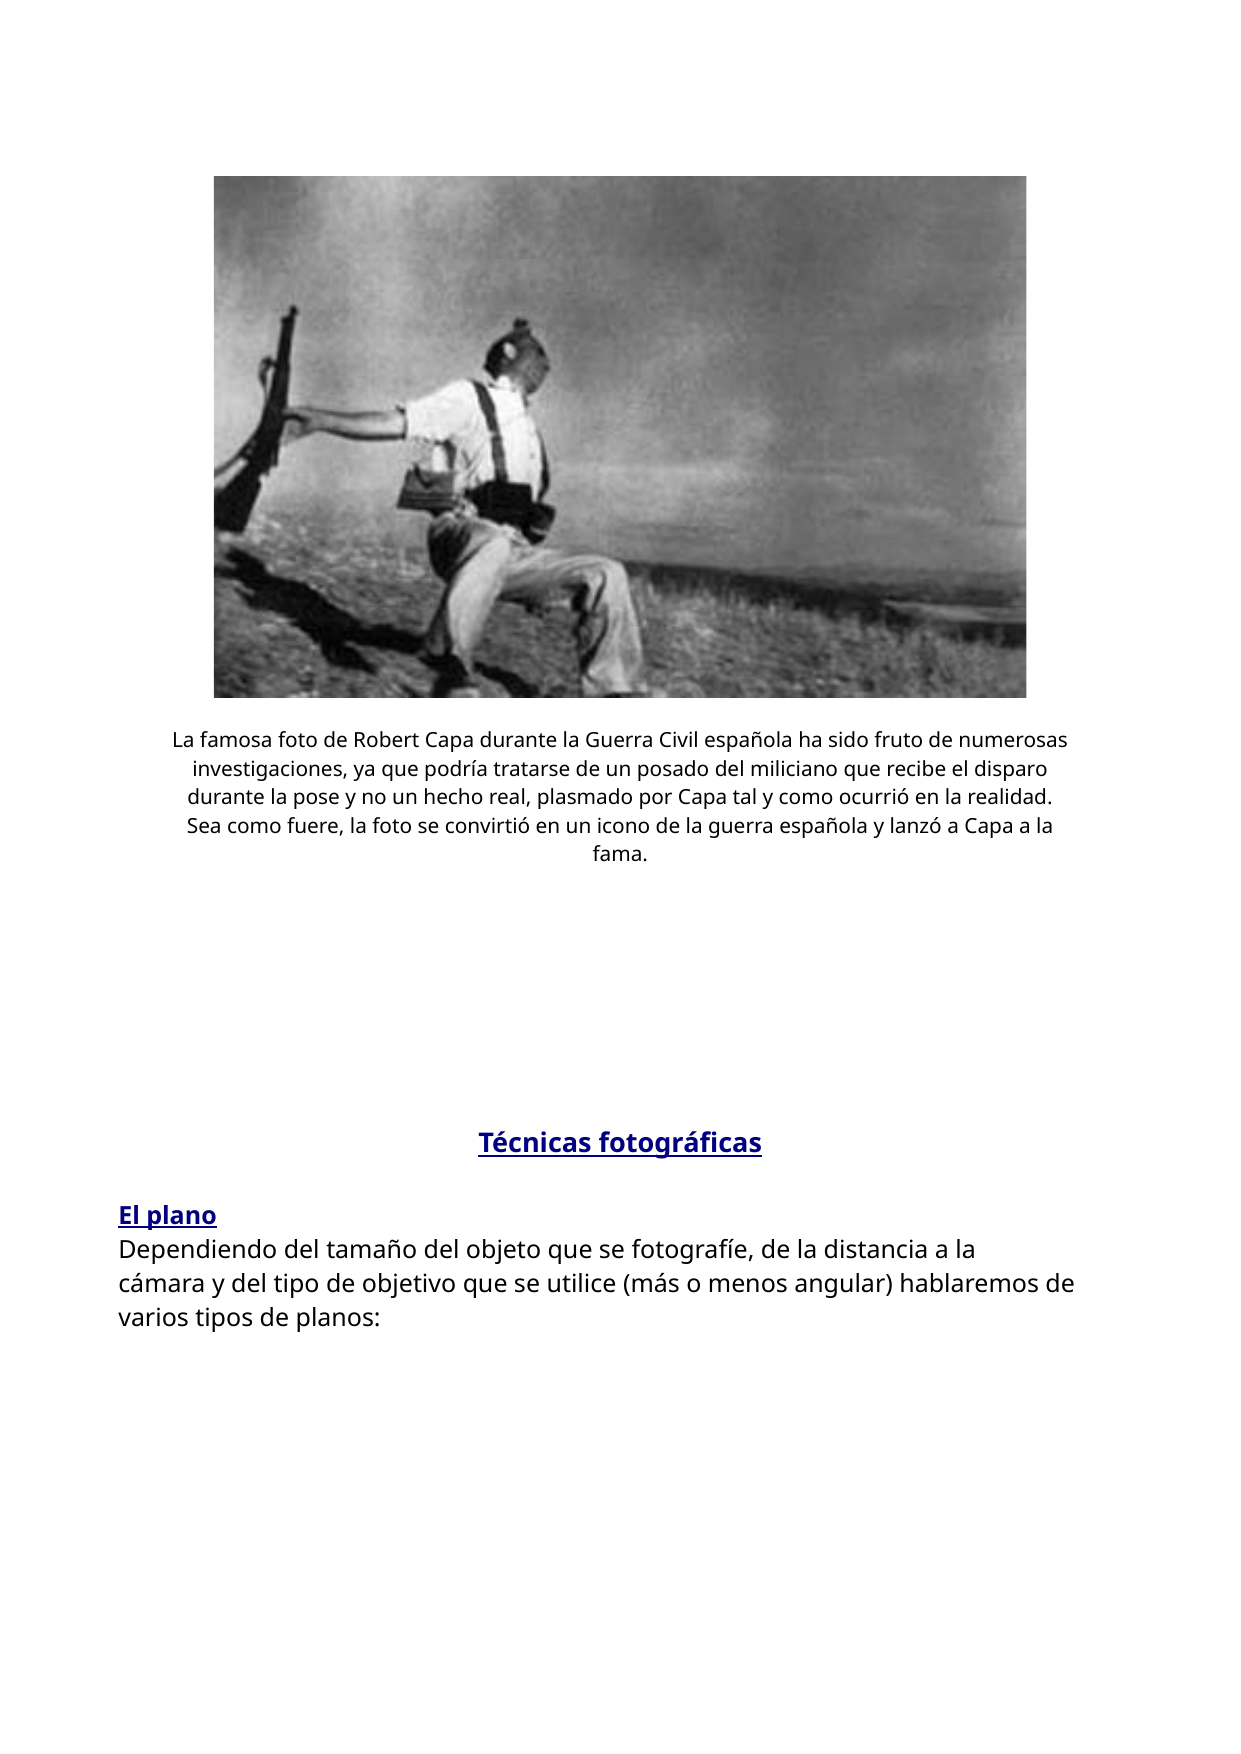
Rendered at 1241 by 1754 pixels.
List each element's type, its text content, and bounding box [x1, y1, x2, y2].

text durante la pose y no un hecho real, plasmado por Capa tal y como ocurrió en la realidad. [118, 782, 1122, 811]
text cámara y del tipo de objetivo que se utilice (más o menos angular) hablaremos de varios tipos de planos: [118, 1266, 1122, 1334]
picture [213, 176, 1027, 698]
text Dependiendo del tamaño del objeto que se fotografíe, de la distancia a la [118, 1232, 1122, 1266]
text Sea como fuere, la foto se convirtió en un icono de la guerra española y lanzó a Capa a la [118, 811, 1122, 839]
text El plano [118, 1197, 1122, 1232]
text investigaciones, ya que podría tratarse de un posado del miliciano que recibe el disparo [118, 754, 1122, 782]
text Técnicas fotográficas [118, 1124, 1122, 1161]
text La famosa foto de Robert Capa durante la Guerra Civil española ha sido fruto de numerosas [118, 726, 1122, 754]
text fama. [118, 839, 1122, 868]
